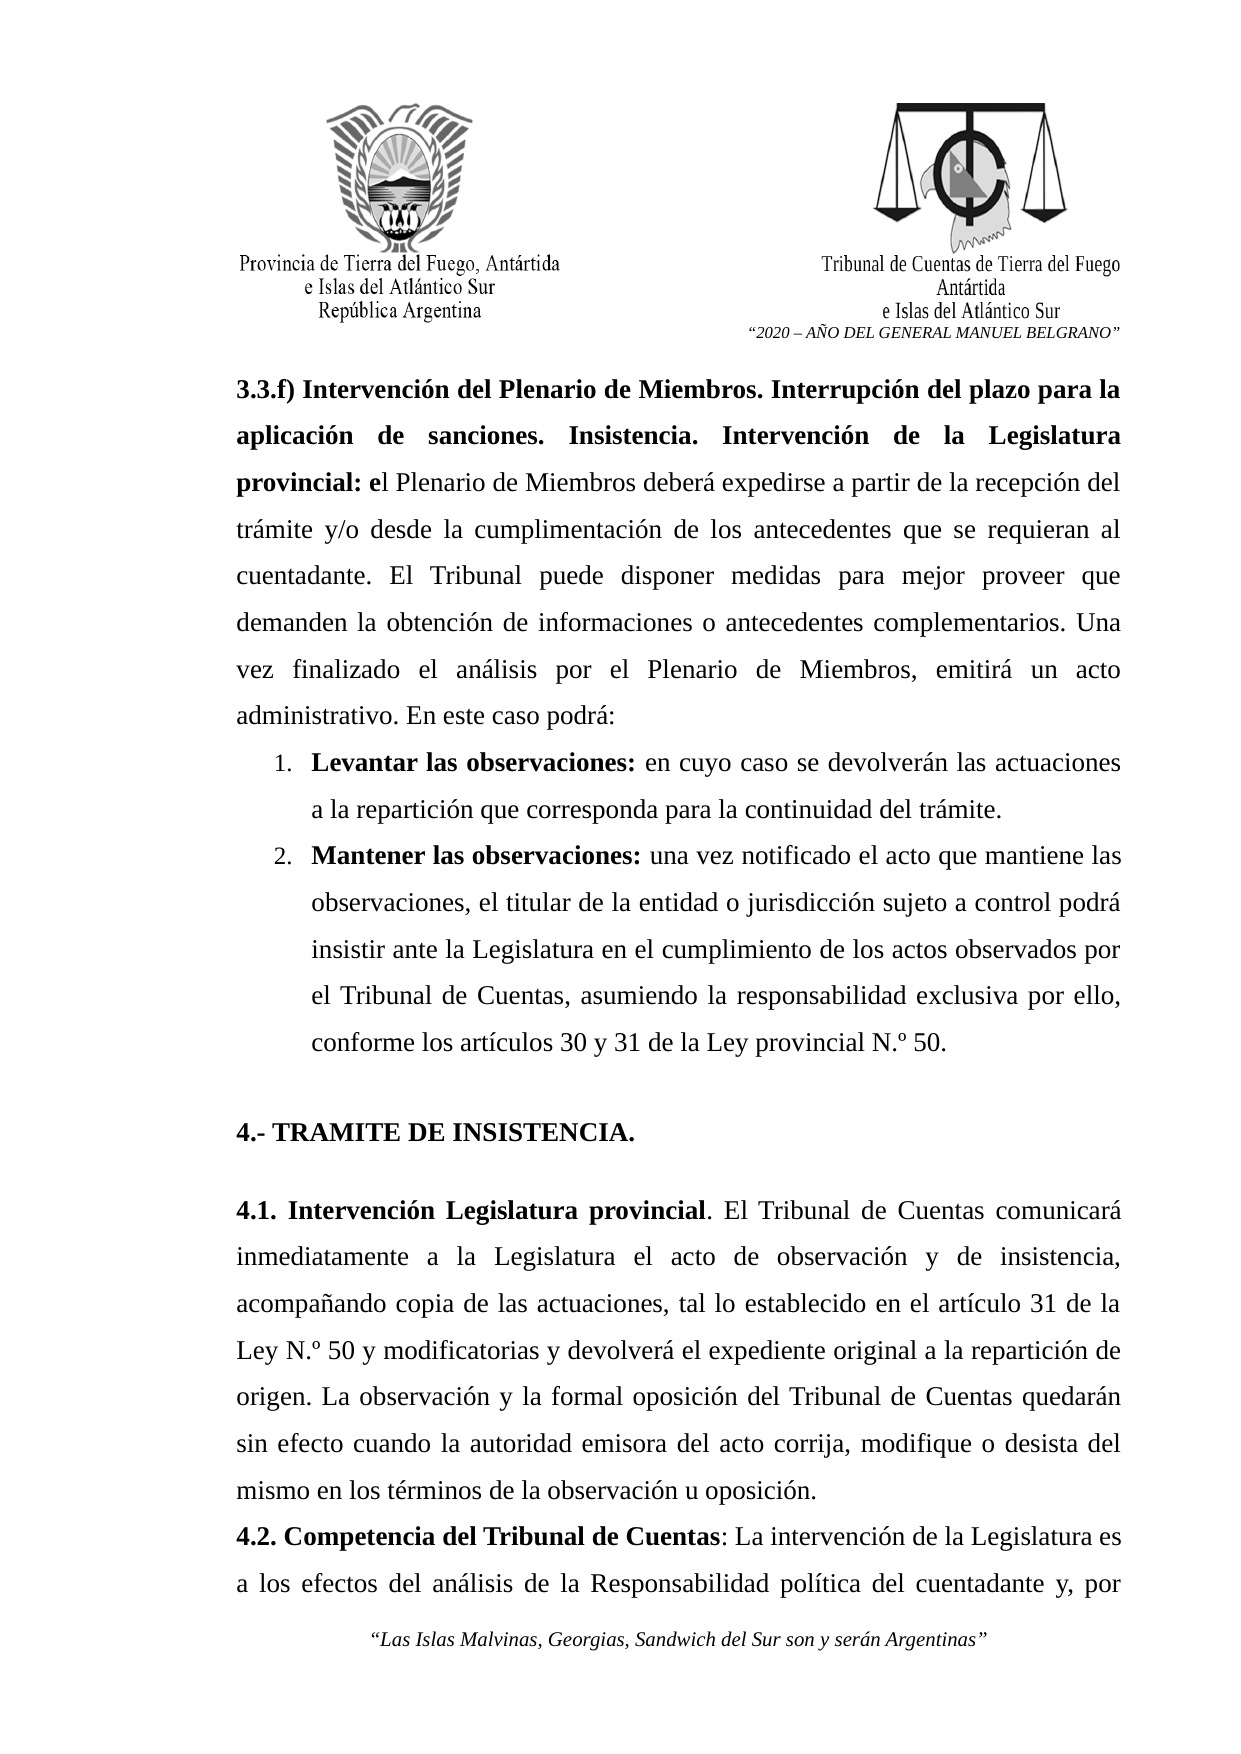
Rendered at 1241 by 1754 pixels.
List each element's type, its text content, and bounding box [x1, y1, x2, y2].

list Levantar las observaciones: en cuyo caso se devolverán las actuaciones a la repartición que corresponda para la continuidad del trámite. [274, 746, 1122, 824]
text 3.3.f) Intervención del Plenario de Miembros. Interrupción del plazo para la aplicación de sanciones. Insistencia. Intervención de la Legislatura provincial: el Plenario de Miembros deberá expedirse a partir de la recepción del trámite y/o desde la cumplimentación de los antecedentes que se requieran al cuentadante. El Tribunal puede disponer medidas para mejor proveer que demanden la obtención de informaciones o antecedentes complementarios. Una vez finalizado el análisis por el Plenario de Miembros, emitirá un acto administrativo. En este caso podrá: [236, 373, 1122, 731]
text 4.2. Competencia del Tribunal de Cuentas: La intervención de la Legislatura es a los efectos del análisis de la Responsabilidad política del cuentadante y, por [236, 1520, 1122, 1598]
text 4.- TRAMITE DE INSISTENCIA. [236, 1116, 1122, 1147]
text 4.1. Intervención Legislatura provincial. El Tribunal de Cuentas comunicará inmediatamente a la Legislatura el acto de observación y de insistencia, acompañando copia de las actuaciones, tal lo establecido en el artículo 31 de la Ley N.º 50 y modificatorias y devolverá el expediente original a la repartición de origen. La observación y la formal oposición del Tribunal de Cuentas quedarán sin efecto cuando la autoridad emisora del acto corrija, modifique o desista del mismo en los términos de la observación u oposición. [236, 1194, 1122, 1505]
list Mantener las observaciones: una vez notificado el acto que mantiene las observaciones, el titular de la entidad o jurisdicción sujeto a control podrá insistir ante la Legislatura en el cumplimiento de los actos observados por el Tribunal de Cuentas, asumiendo la responsabilidad exclusiva por ello, conforme los artículos 30 y 31 de la Ley provincial N.º 50. [274, 839, 1122, 1057]
